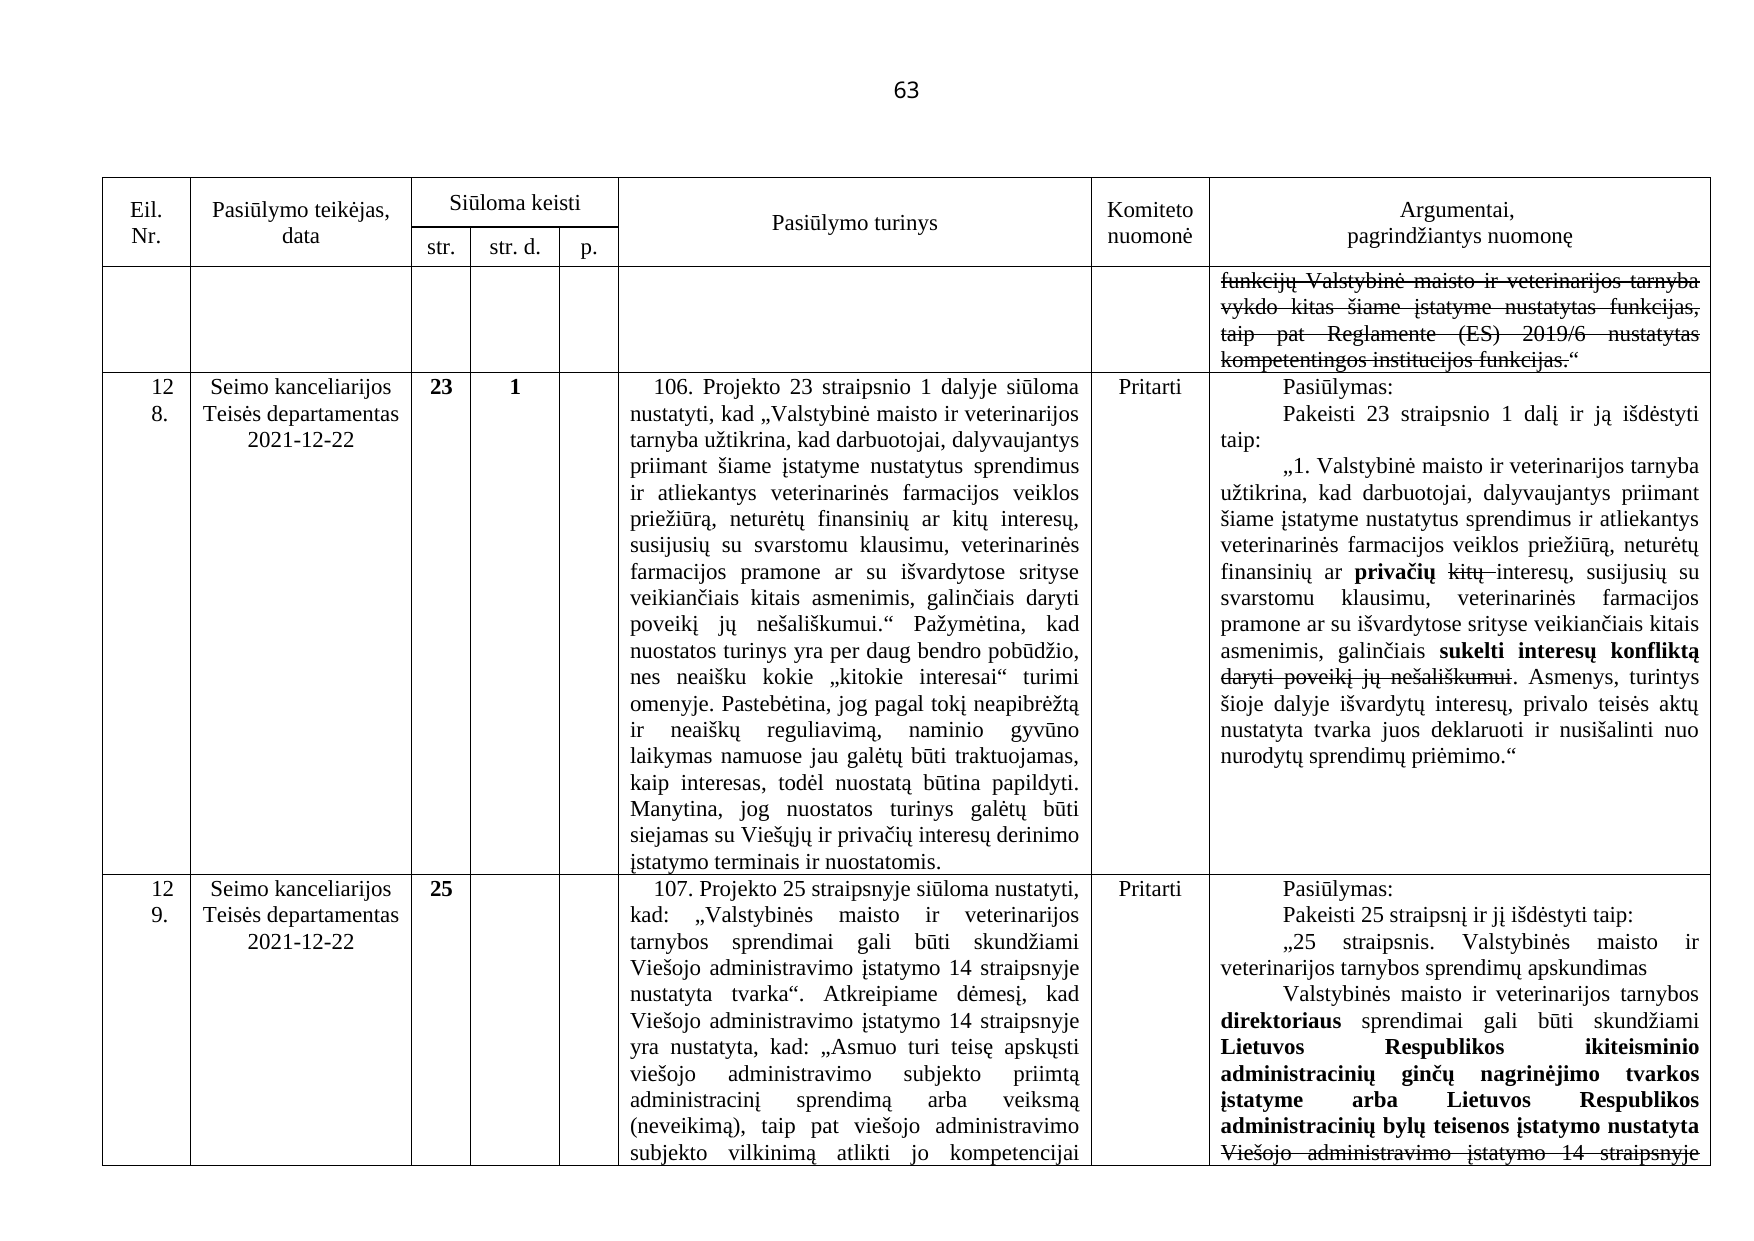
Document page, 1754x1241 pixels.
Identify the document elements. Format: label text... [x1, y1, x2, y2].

table_cell [1092, 267, 1209, 372]
table_cell [560, 875, 618, 1165]
table_cell p. [560, 228, 618, 266]
table_cell [560, 267, 618, 372]
table_cell [471, 267, 559, 372]
table_cell Pasiūlymas: Pakeisti 25 straipsnį ir jį išdėstyti taip: „25 straipsnis. Valstybinės maisto ir veterinarijos tarnybos sprendimų apskundimas Valstybinės maisto ir veterinarijos tarnybos direktoriaus sprendimai gali būti skundžiami Lietuvos Respublikos ikiteisminio administracinių ginčų nagrinėjimo tvarkos įstatyme arba Lietuvos Respublikos administracinių bylų teisenos įstatymo nustatyta Viešojo administravimo įstatymo 14 straipsnyje [1210, 875, 1710, 1165]
table_cell str. d. [471, 228, 559, 266]
table_header Pasiūlymo turinys [619, 178, 1091, 266]
table_cell [191, 267, 411, 372]
table_cell funkcijų Valstybinė maisto ir veterinarijos tarnyba vykdo kitas šiame įstatyme nustatytas funkcijas, taip pat Reglamente (ES) 2019/6 nustatytas kompetentingos institucijos funkcijas.“ [1210, 267, 1710, 372]
table_header Eil. Nr. [103, 178, 190, 266]
table_header Argumentai, pagrindžiantys nuomonę [1210, 178, 1710, 266]
table_cell 25 [412, 875, 470, 1165]
table_cell Pritarti [1092, 875, 1209, 1165]
table_header Komiteto nuomonė [1092, 178, 1209, 266]
table_cell Seimo kanceliarijos Teisės departamentas 2021-12-22 [191, 373, 411, 874]
table_cell str. [412, 228, 470, 266]
table_header Pasiūlymo teikėjas, data [191, 178, 411, 266]
table_cell [619, 267, 1091, 372]
table_cell [412, 267, 470, 372]
table_cell Pasiūlymas: Pakeisti 23 straipsnio 1 dalį ir ją išdėstyti taip: „1. Valstybinė maisto ir veterinarijos tarnyba užtikrina, kad darbuotojai, dalyvaujantys priimant šiame įstatyme nustatytus sprendimus ir atliekantys veterinarinės farmacijos veiklos priežiūrą, neturėtų finansinių ar privačių kitų interesų, susijusių su svarstomu klausimu, veterinarinės farmacijos pramone ar su išvardytose srityse veikiančiais kitais asmenimis, galinčiais sukelti interesų konfliktą daryti poveikį jų nešališkumui. Asmenys, turintys šioje dalyje išvardytų interesų, privalo teisės aktų nustatyta tvarka juos deklaruoti ir nusišalinti nuo nurodytų sprendimų priėmimo.“ [1210, 373, 1710, 874]
table_cell [471, 875, 559, 1165]
table_cell 106. Projekto 23 straipsnio 1 dalyje siūloma nustatyti, kad „Valstybinė maisto ir veterinarijos tarnyba užtikrina, kad darbuotojai, dalyvaujantys priimant šiame įstatyme nustatytus sprendimus ir atliekantys veterinarinės farmacijos veiklos priežiūrą, neturėtų finansinių ar kitų interesų, susijusių su svarstomu klausimu, veterinarinės farmacijos pramone ar su išvardytose srityse veikiančiais kitais asmenimis, galinčiais daryti poveikį jų nešališkumui.“ Pažymėtina, kad nuostatos turinys yra per daug bendro pobūdžio, nes neaišku kokie „kitokie interesai“ turimi omenyje. Pastebėtina, jog pagal tokį neapibrėžtą ir neaiškų reguliavimą, naminio gyvūno laikymas namuose jau galėtų būti traktuojamas, kaip interesas, todėl nuostatą būtina papildyti. Manytina, jog nuostatos turinys galėtų būti siejamas su Viešųjų ir privačių interesų derinimo įstatymo terminais ir nuostatomis. [619, 373, 1091, 874]
table_cell 107. Projekto 25 straipsnyje siūloma nustatyti, kad: „Valstybinės maisto ir veterinarijos tarnybos sprendimai gali būti skundžiami Viešojo administravimo įstatymo 14 straipsnyje nustatyta tvarka“. Atkreipiame dėmesį, kad Viešojo administravimo įstatymo 14 straipsnyje yra nustatyta, kad: „Asmuo turi teisę apskųsti viešojo administravimo subjekto priimtą administracinį sprendimą arba veiksmą (neveikimą), taip pat viešojo administravimo subjekto vilkinimą atlikti jo kompetencijai [619, 875, 1091, 1165]
table_cell 1 [471, 373, 559, 874]
table_cell [103, 373, 190, 874]
table_cell 23 [412, 373, 470, 874]
table_header Siūloma keisti [412, 178, 618, 226]
table_cell Pritarti [1092, 373, 1209, 874]
table_cell Seimo kanceliarijos Teisės departamentas 2021-12-22 [191, 875, 411, 1165]
table_cell [103, 875, 190, 1165]
table_cell [103, 267, 190, 372]
table_cell [560, 373, 618, 874]
